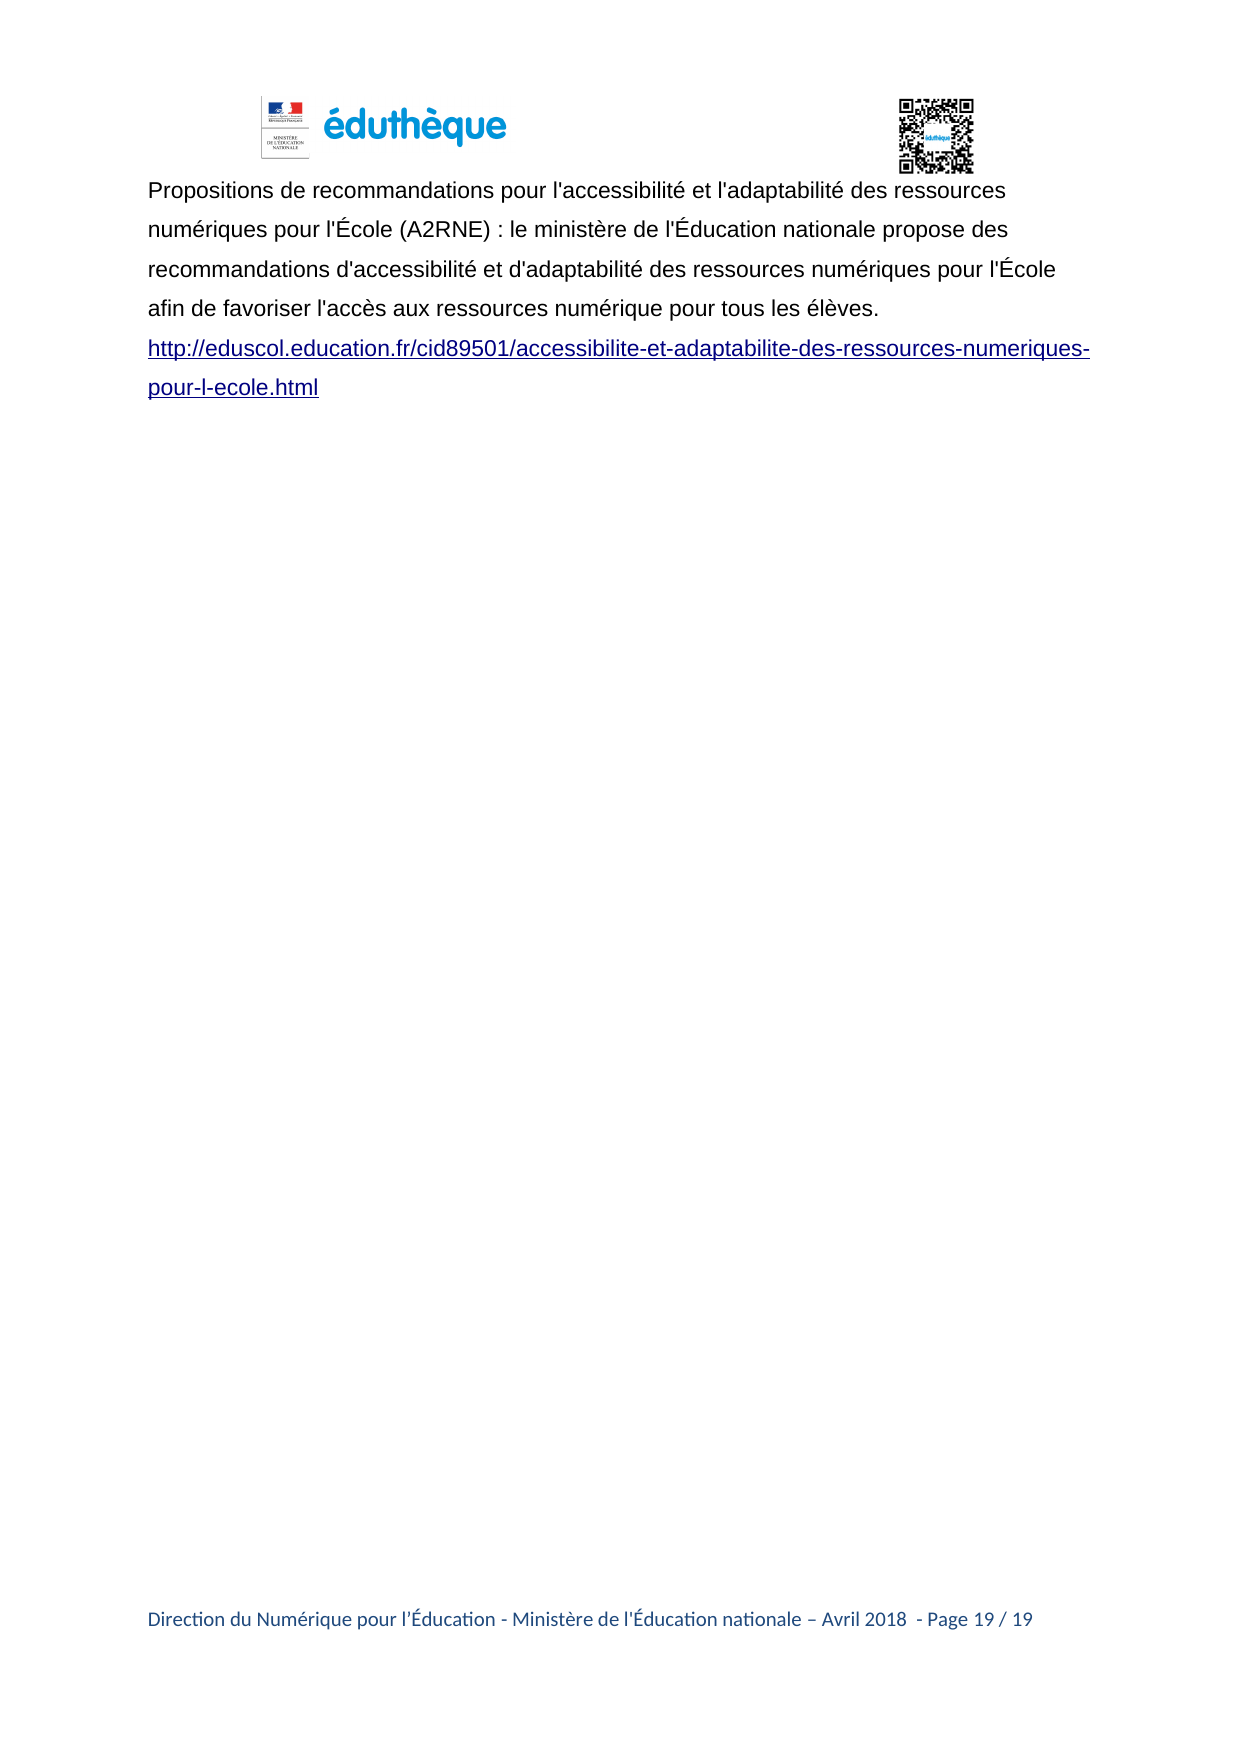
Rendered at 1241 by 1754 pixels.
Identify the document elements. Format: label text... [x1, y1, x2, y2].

picture [896, 96, 979, 177]
picture [261, 96, 517, 159]
text http://eduscol.education.fr/cid89501/accessibilite-et-adaptabilite-des-ressources-numeriques-pour-l-ecole.html [148, 335, 1093, 401]
text Propositions de recommandations pour l'accessibilité et l'adaptabilité des ressources numériques pour l'École (A2RNE) : le ministère de l'Éducation nationale propose des recommandations d'accessibilité et d'adaptabilité des ressources numériques pour l'École afin de favoriser l'accès aux ressources numérique pour tous les élèves. [148, 177, 1093, 322]
